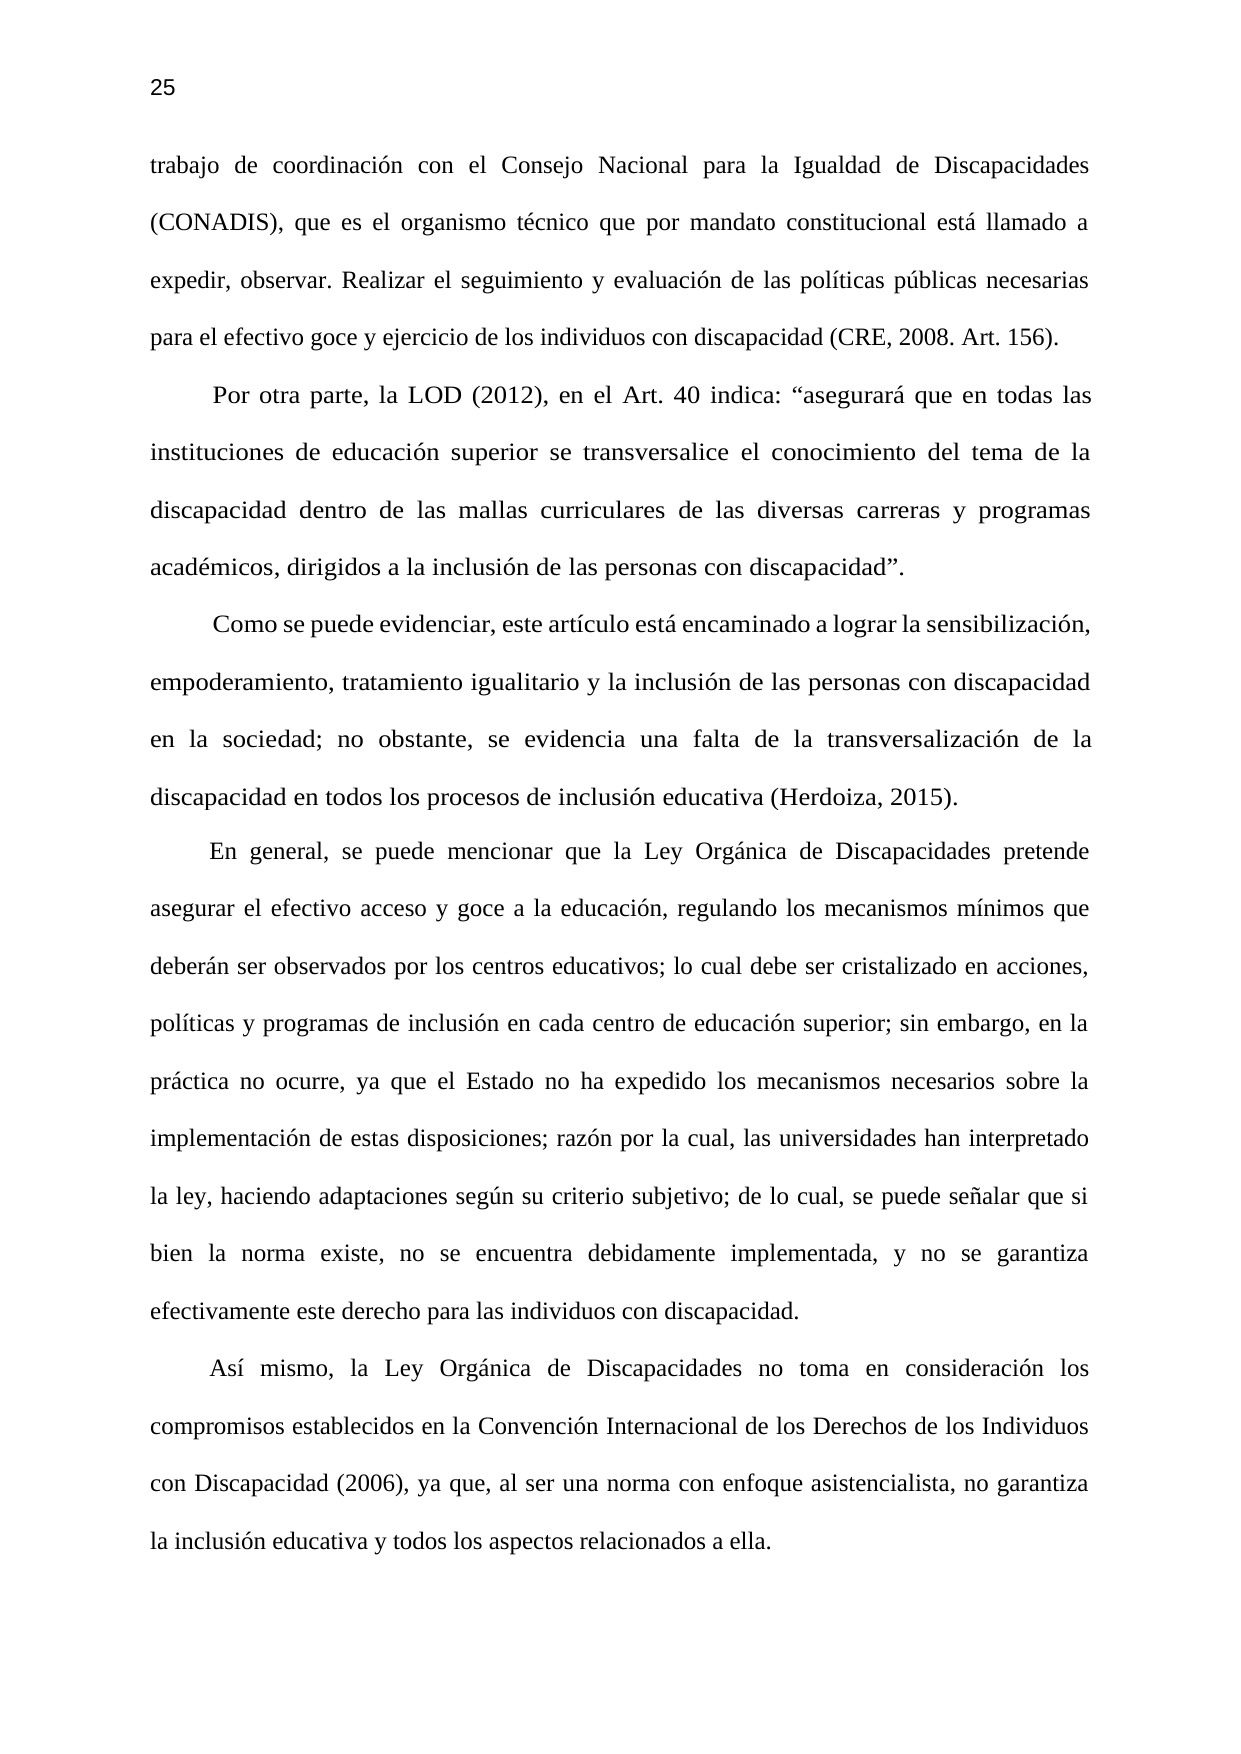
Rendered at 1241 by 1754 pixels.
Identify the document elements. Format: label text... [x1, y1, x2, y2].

text trabajo de coordinación con el Consejo Nacional para la Igualdad de Discapacidades (CONADIS), que es el organismo técnico que por mandato constitucional está llamado a expedir, observar. Realizar el seguimiento y evaluación de las políticas públicas necesarias para el efectivo goce y ejercicio de los individuos con discapacidad (CRE, 2008. Art. 156). [150, 150, 1090, 351]
text En general, se puede mencionar que la Ley Orgánica de Discapacidades pretende asegurar el efectivo acceso y goce a la educación, regulando los mecanismos mínimos que deberán ser observados por los centros educativos; lo cual debe ser cristalizado en acciones, políticas y programas de inclusión en cada centro de educación superior; sin embargo, en la práctica no ocurre, ya que el Estado no ha expedido los mecanismos necesarios sobre la implementación de estas disposiciones; razón por la cual, las universidades han interpretado la ley, haciendo adaptaciones según su criterio subjetivo; de lo cual, se puede señalar que si bien la norma existe, no se encuentra debidamente implementada, y no se garantiza efectivamente este derecho para las individuos con discapacidad. [150, 836, 1090, 1325]
text Así mismo, la Ley Orgánica de Discapacidades no toma en consideración los compromisos establecidos en la Convención Internacional de los Derechos de los Individuos con Discapacidad (2006), ya que, al ser una norma con enfoque asistencialista, no garantiza la inclusión educativa y todos los aspectos relacionados a ella. [150, 1353, 1090, 1555]
